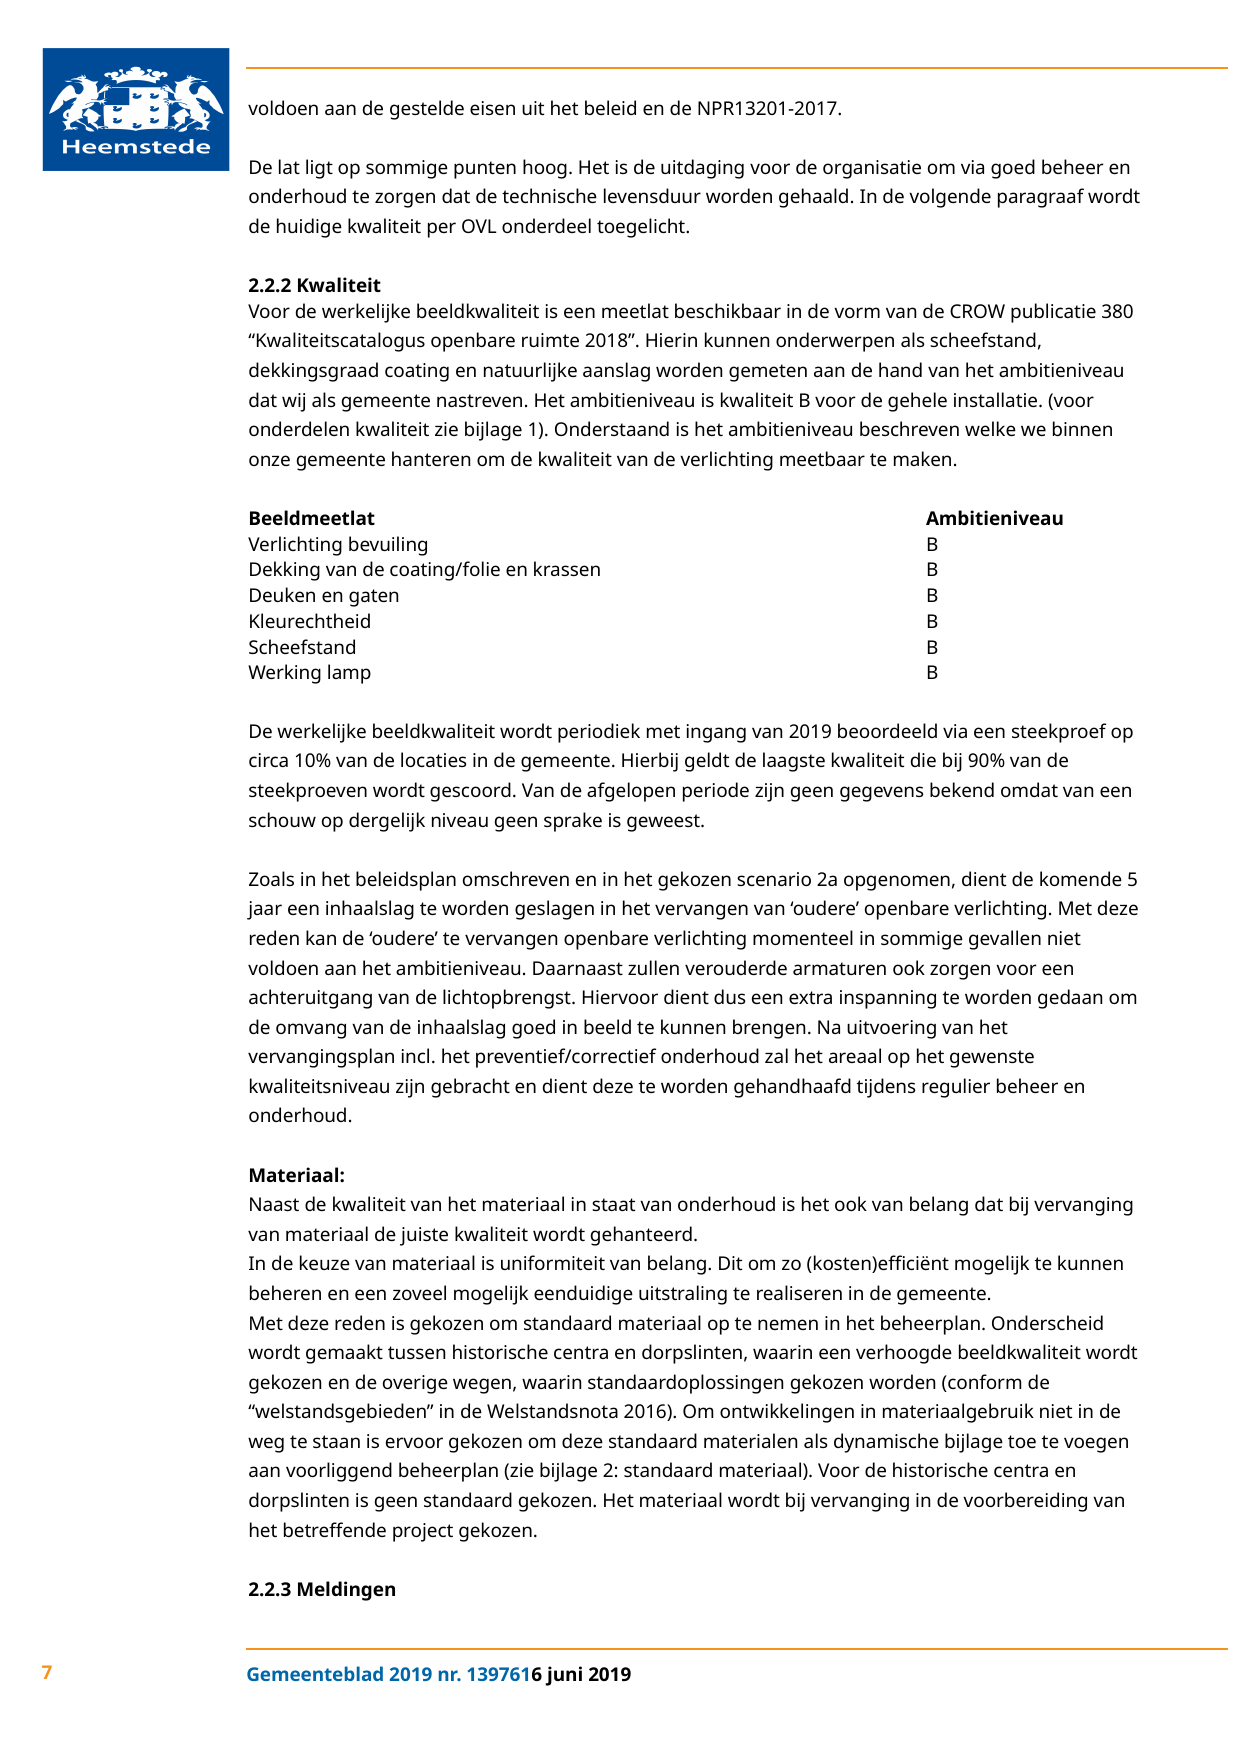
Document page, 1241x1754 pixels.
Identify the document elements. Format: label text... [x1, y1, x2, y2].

text Met deze reden is gekozen om standaard materiaal op te nemen in het beheerplan. Onderscheid wordt gemaakt tussen historische centra en dorpslinten, waarin een verhoogde beeldkwaliteit wordt gekozen en de overige wegen, waarin standaardoplossingen gekozen worden (conform de “welstandsgebieden” in de Welstandsnota 2016). Om ontwikkelingen in materiaalgebruik niet in de weg te staan is ervoor gekozen om deze standaard materialen als dynamische bijlage toe te voegen aan voorliggend beheerplan (zie bijlage 2: standaard materiaal). Voor de historische centra en dorpslinten is geen standaard gekozen. Het materiaal wordt bij vervanging in de voorbereiding van het betreffende project gekozen. [248, 1310, 1152, 1543]
text In de keuze van materiaal is uniformiteit van belang. Dit om zo (kosten)efficiënt mogelijk te kunnen beheren en een zoveel mogelijk eenduidige uitstraling te realiseren in de gemeente. [248, 1251, 1152, 1306]
table_header Beeldmeetlat [248, 505, 926, 531]
text De lat ligt op sommige punten hoog. Het is de uitdaging voor de organisatie om via goed beheer en onderhoud te zorgen dat de technische levensduur worden gehaald. In de volgende paragraaf wordt de huidige kwaliteit per OVL onderdeel toegelicht. [248, 154, 1152, 239]
text 2.2.2 Kwaliteit [248, 272, 1152, 298]
table_cell Scheefstand [248, 634, 926, 659]
text voldoen aan de gestelde eisen uit het beleid en de NPR13201-2017. [248, 95, 1152, 121]
table_cell B [926, 608, 1152, 634]
table_cell B [926, 557, 1152, 582]
table_cell Werking lamp [248, 660, 926, 685]
text Materiaal: [248, 1162, 1152, 1188]
picture [41, 47, 231, 172]
table_cell Deuken en gaten [248, 583, 926, 608]
table_cell Dekking van de coating/folie en krassen [248, 557, 926, 582]
text Zoals in het beleidsplan omschreven en in het gekozen scenario 2a opgenomen, dient de komende 5 jaar een inhaalslag te worden geslagen in het vervangen van ‘oudere’ openbare verlichting. Met deze reden kan de ‘oudere’ te vervangen openbare verlichting momenteel in sommige gevallen niet voldoen aan het ambitieniveau. Daarnaast zullen verouderde armaturen ook zorgen voor een achteruitgang van de lichtopbrengst. Hiervoor dient dus een extra inspanning te worden gedaan om de omvang van de inhaalslag goed in beeld te kunnen brengen. Na uitvoering van het vervangingsplan incl. het preventief/correctief onderhoud zal het areaal op het gewenste kwaliteitsniveau zijn gebracht en dient deze te worden gehandhaafd tijdens regulier beheer en onderhoud. [248, 866, 1152, 1128]
text Naast de kwaliteit van het materiaal in staat van onderhoud is het ook van belang dat bij vervanging van materiaal de juiste kwaliteit wordt gehanteerd. [248, 1191, 1152, 1247]
text 2.2.3 Meldingen [248, 1576, 1152, 1602]
table_header Ambitieniveau [926, 505, 1152, 531]
table_cell Kleurechtheid [248, 608, 926, 634]
text De werkelijke beeldkwaliteit wordt periodiek met ingang van 2019 beoordeeld via een steekproef op circa 10% van de locaties in de gemeente. Hierbij geldt de laagste kwaliteit die bij 90% van de steekproeven wordt gescoord. Van de afgelopen periode zijn geen gegevens bekend omdat van een schouw op dergelijk niveau geen sprake is geweest. [248, 718, 1152, 833]
text Voor de werkelijke beeldkwaliteit is een meetlat beschikbaar in de vorm van de CROW publicatie 380 “Kwaliteitscatalogus openbare ruimte 2018”. Hierin kunnen onderwerpen als scheefstand, dekkingsgraad coating en natuurlijke aanslag worden gemeten aan de hand van het ambitieniveau dat wij als gemeente nastreven. Het ambitieniveau is kwaliteit B voor de gehele installatie. (voor onderdelen kwaliteit zie bijlage 1). Onderstaand is het ambitieniveau beschreven welke we binnen onze gemeente hanteren om de kwaliteit van de verlichting meetbaar te maken. [248, 298, 1152, 472]
table_cell B [926, 660, 1152, 685]
table_cell B [926, 634, 1152, 659]
table_cell B [926, 531, 1152, 557]
table_cell Verlichting bevuiling [248, 531, 926, 557]
table_cell B [926, 583, 1152, 608]
